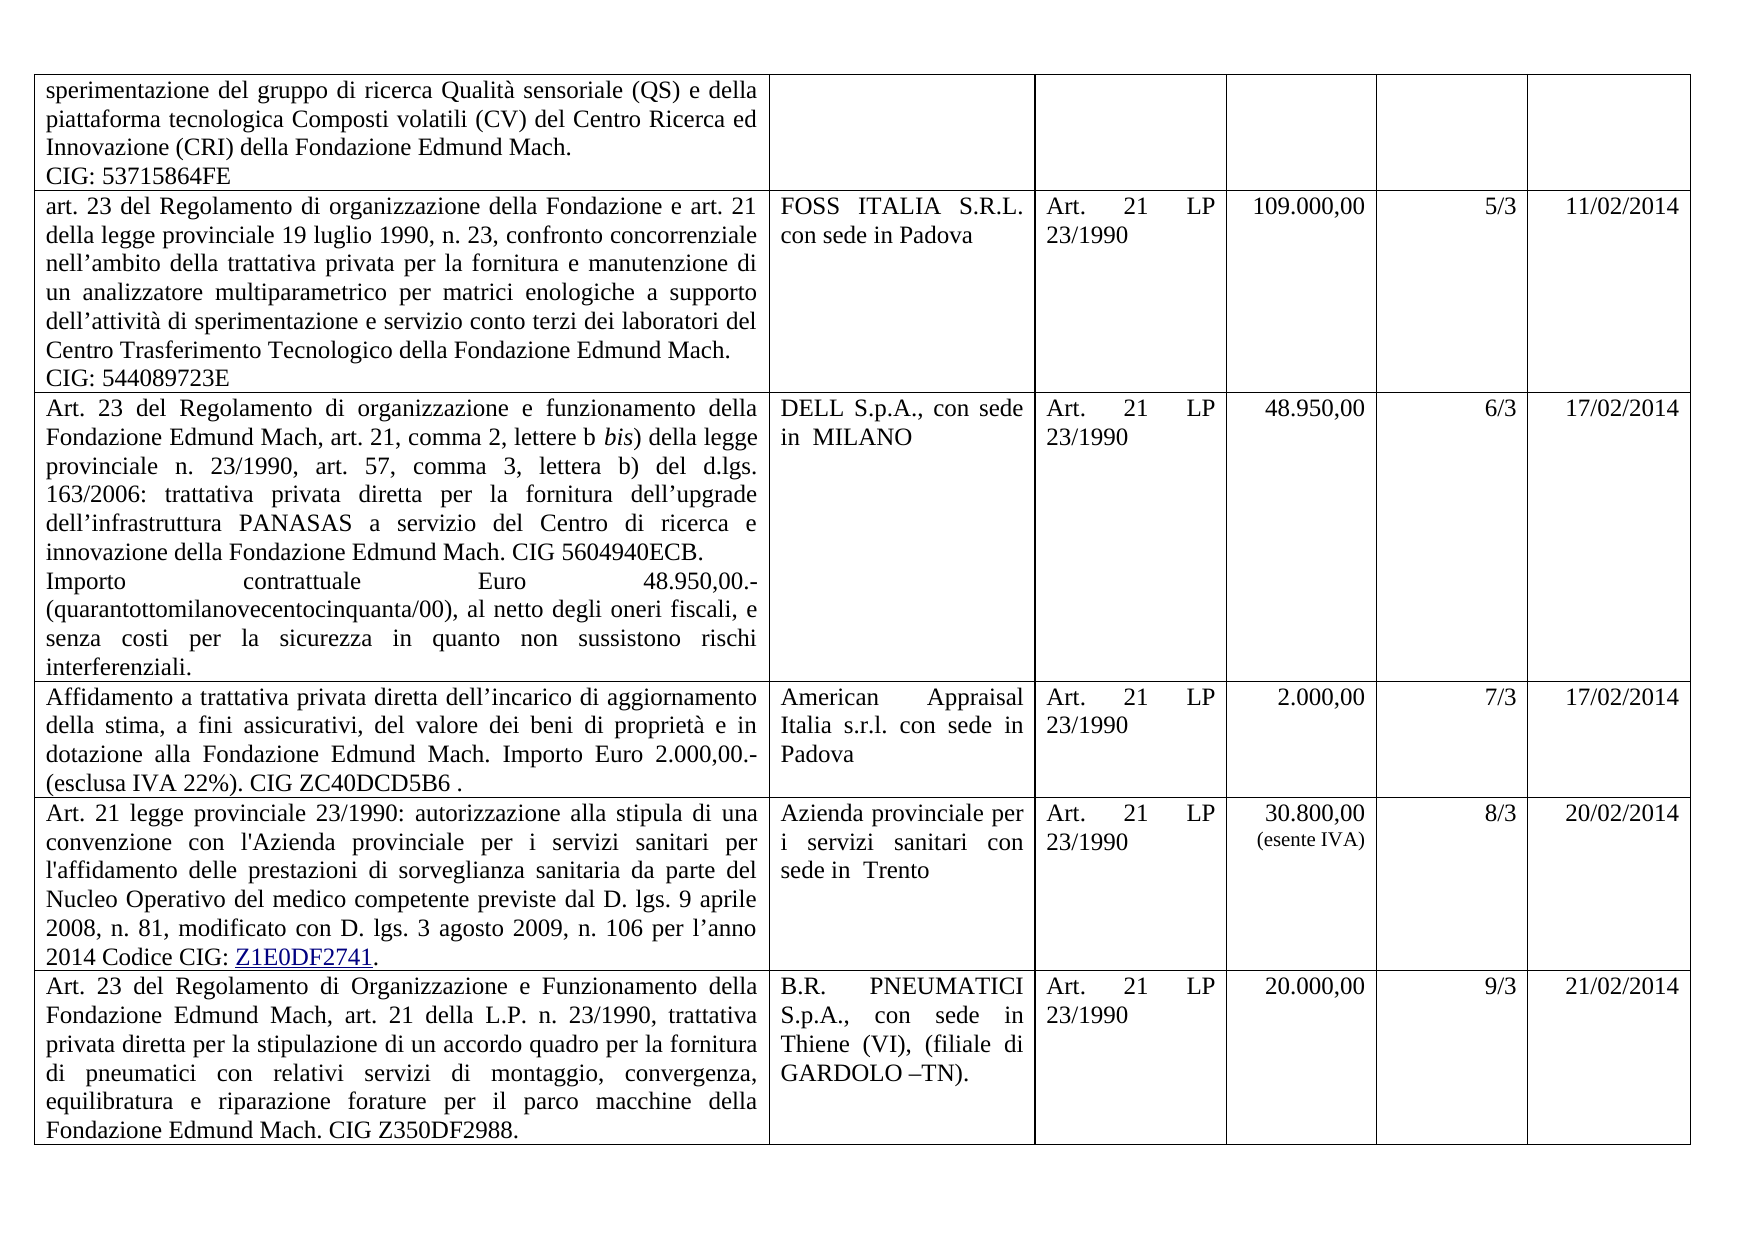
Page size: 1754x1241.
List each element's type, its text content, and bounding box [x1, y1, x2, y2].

table_cell art. 23 del Regolamento di organizzazione della Fondazione e art. 21 della legge provinciale 19 luglio 1990, n. 23, confronto concorrenziale nell’ambito della trattativa privata per la fornitura e manutenzione di un analizzatore multiparametrico per matrici enologiche a supporto dell’attività di sperimentazione e servizio conto terzi dei laboratori del Centro Trasferimento Tecnologico della Fondazione Edmund Mach. CIG: 544089723E [35, 191, 769, 392]
table_cell 7/3 [1377, 682, 1527, 797]
table_cell DELL S.p.A., con sede in MILANO [770, 393, 1034, 681]
table_cell sperimentazione del gruppo di ricerca Qualità sensoriale (QS) e della piattaforma tecnologica Composti volatili (CV) del Centro Ricerca ed Innovazione (CRI) della Fondazione Edmund Mach. CIG: 53715864FE [35, 75, 769, 190]
table_cell 109.000,00 [1227, 191, 1376, 392]
table_cell 21/02/2014 [1528, 971, 1690, 1144]
table_cell Azienda provinciale per i servizi sanitari con sede in Trento [770, 798, 1034, 970]
table_cell Art. 23 del Regolamento di organizzazione e funzionamento della Fondazione Edmund Mach, art. 21, comma 2, lettere b bis) della legge provinciale n. 23/1990, art. 57, comma 3, lettera b) del d.lgs. 163/2006: trattativa privata diretta per la fornitura dell’upgrade dell’infrastruttura PANASAS a servizio del Centro di ricerca e innovazione della Fondazione Edmund Mach. CIG 5604940ECB. Importo contrattuale Euro 48.950,00.- (quarantottomilanovecentocinquanta/00), al netto degli oneri fiscali, e senza costi per la sicurezza in quanto non sussistono rischi interferenziali. [35, 393, 769, 681]
table_cell 30.800,00 (esente IVA) [1227, 798, 1376, 970]
table_cell 17/02/2014 [1528, 393, 1690, 681]
table_cell 48.950,00 [1227, 393, 1376, 681]
table_cell [1377, 75, 1527, 190]
table_cell [1036, 75, 1226, 190]
table_cell [770, 75, 1034, 190]
table_cell Art. 21 LP 23/1990 [1036, 798, 1226, 970]
table_cell Art. 21 LP 23/1990 [1036, 393, 1226, 681]
table_cell [1528, 75, 1690, 190]
table_cell Art. 23 del Regolamento di Organizzazione e Funzionamento della Fondazione Edmund Mach, art. 21 della L.P. n. 23/1990, trattativa privata diretta per la stipulazione di un accordo quadro per la fornitura di pneumatici con relativi servizi di montaggio, convergenza, equilibratura e riparazione forature per il parco macchine della Fondazione Edmund Mach. CIG Z350DF2988. [35, 971, 769, 1144]
table_cell B.R. PNEUMATICI S.p.A., con sede in Thiene (VI), (filiale di GARDOLO –TN). [770, 971, 1034, 1144]
table_cell Art. 21 legge provinciale 23/1990: autorizzazione alla stipula di una convenzione con l'Azienda provinciale per i servizi sanitari per l'affidamento delle prestazioni di sorveglianza sanitaria da parte del Nucleo Operativo del medico competente previste dal D. lgs. 9 aprile 2008, n. 81, modificato con D. lgs. 3 agosto 2009, n. 106 per l’anno 2014 Codice CIG: Z1E0DF2741. [35, 798, 769, 970]
table_cell 2.000,00 [1227, 682, 1376, 797]
table_cell Art. 21 LP 23/1990 [1036, 682, 1226, 797]
table_cell 20/02/2014 [1528, 798, 1690, 970]
table_cell 8/3 [1377, 798, 1527, 970]
table_cell 6/3 [1377, 393, 1527, 681]
table_cell [1227, 75, 1376, 190]
table_cell American Appraisal Italia s.r.l. con sede in Padova [770, 682, 1034, 797]
table_cell 5/3 [1377, 191, 1527, 392]
table_cell FOSS ITALIA S.R.L. con sede in Padova [770, 191, 1034, 392]
table_cell Art. 21 LP 23/1990 [1036, 191, 1226, 392]
table_cell Affidamento a trattativa privata diretta dell’incarico di aggiornamento della stima, a fini assicurativi, del valore dei beni di proprietà e in dotazione alla Fondazione Edmund Mach. Importo Euro 2.000,00.- (esclusa IVA 22%). CIG ZC40DCD5B6 . [35, 682, 769, 797]
table_cell 9/3 [1377, 971, 1527, 1144]
table_cell 17/02/2014 [1528, 682, 1690, 797]
table_cell Art. 21 LP 23/1990 [1036, 971, 1226, 1144]
table_cell 11/02/2014 [1528, 191, 1690, 392]
table_cell 20.000,00 [1227, 971, 1376, 1144]
